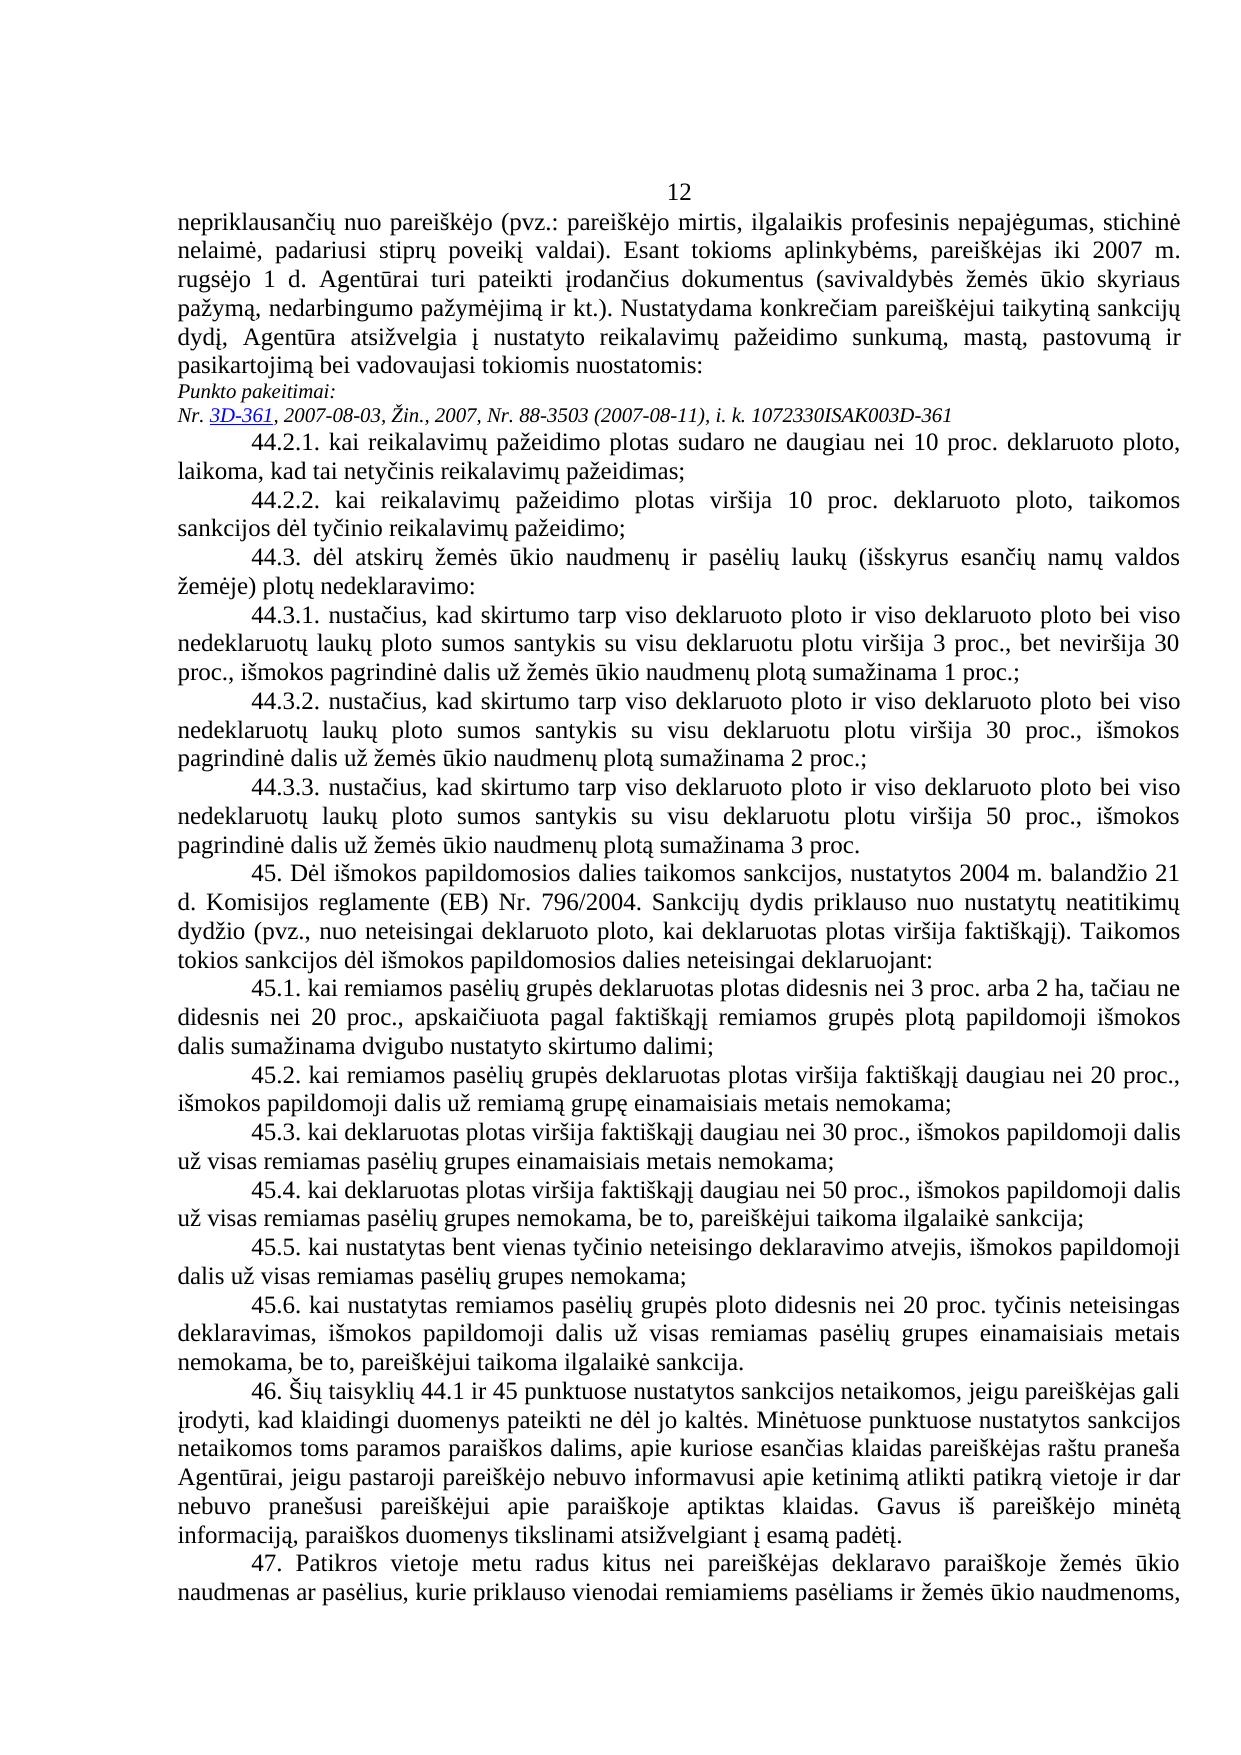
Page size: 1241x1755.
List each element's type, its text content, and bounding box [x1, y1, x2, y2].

text 45.3. kai deklaruotas plotas viršija faktiškąjį daugiau nei 30 proc., išmokos papildomoji dalis už visas remiamas pasėlių grupes einamaisiais metais nemokama; [177, 1117, 1181, 1175]
text 46. Šių taisyklių 44.1 ir 45 punktuose nustatytos sankcijos netaikomos, jeigu pareiškėjas gali įrodyti, kad klaidingi duomenys pateikti ne dėl jo kaltės. Minėtuose punktuose nustatytos sankcijos netaikomos toms paramos paraiškos dalims, apie kuriose esančias klaidas pareiškėjas raštu praneša Agentūrai, jeigu pastaroji pareiškėjo nebuvo informavusi apie ketinimą atlikti patikrą vietoje ir dar nebuvo pranešusi pareiškėjui apie paraiškoje aptiktas klaidas. Gavus iš pareiškėjo minėtą informaciją, paraiškos duomenys tikslinami atsižvelgiant į esamą padėtį. [177, 1376, 1181, 1548]
text 44.3. dėl atskirų žemės ūkio naudmenų ir pasėlių laukų (išskyrus esančių namų valdos žemėje) plotų nedeklaravimo: [177, 542, 1181, 600]
text 45. Dėl išmokos papildomosios dalies taikomos sankcijos, nustatytos 2004 m. balandžio 21 d. Komisijos reglamente (EB) Nr. 796/2004. Sankcijų dydis priklauso nuo nustatytų neatitikimų dydžio (pvz., nuo neteisingai deklaruoto ploto, kai deklaruotas plotas viršija faktiškąjį). Taikomos tokios sankcijos dėl išmokos papildomosios dalies neteisingai deklaruojant: [177, 858, 1181, 973]
text 44.3.3. nustačius, kad skirtumo tarp viso deklaruoto ploto ir viso deklaruoto ploto bei viso nedeklaruotų laukų ploto sumos santykis su visu deklaruotu plotu viršija 50 proc., išmokos pagrindinė dalis už žemės ūkio naudmenų plotą sumažinama 3 proc. [177, 772, 1181, 858]
text 44.2.2. kai reikalavimų pažeidimo plotas viršija 10 proc. deklaruoto ploto, taikomos sankcijos dėl tyčinio reikalavimų pažeidimo; [177, 485, 1181, 542]
text 44.3.1. nustačius, kad skirtumo tarp viso deklaruoto ploto ir viso deklaruoto ploto bei viso nedeklaruotų laukų ploto sumos santykis su visu deklaruotu plotu viršija 3 proc., bet neviršija 30 proc., išmokos pagrindinė dalis už žemės ūkio naudmenų plotą sumažinama 1 proc.; [177, 600, 1181, 686]
text 45.6. kai nustatytas remiamos pasėlių grupės ploto didesnis nei 20 proc. tyčinis neteisingas deklaravimas, išmokos papildomoji dalis už visas remiamas pasėlių grupes einamaisiais metais nemokama, be to, pareiškėjui taikoma ilgalaikė sankcija. [177, 1290, 1181, 1376]
text 45.1. kai remiamos pasėlių grupės deklaruotas plotas didesnis nei 3 proc. arba 2 ha, tačiau ne didesnis nei 20 proc., apskaičiuota pagal faktiškąjį remiamos grupės plotą papildomoji išmokos dalis sumažinama dvigubo nustatyto skirtumo dalimi; [177, 973, 1181, 1060]
text 44.3.2. nustačius, kad skirtumo tarp viso deklaruoto ploto ir viso deklaruoto ploto bei viso nedeklaruotų laukų ploto sumos santykis su visu deklaruotu plotu viršija 30 proc., išmokos pagrindinė dalis už žemės ūkio naudmenų plotą sumažinama 2 proc.; [177, 686, 1181, 772]
text 45.2. kai remiamos pasėlių grupės deklaruotas plotas viršija faktiškąjį daugiau nei 20 proc., išmokos papildomoji dalis už remiamą grupę einamaisiais metais nemokama; [177, 1060, 1181, 1117]
text 44.2.1. kai reikalavimų pažeidimo plotas sudaro ne daugiau nei 10 proc. deklaruoto ploto, laikoma, kad tai netyčinis reikalavimų pažeidimas; [177, 427, 1181, 485]
text 45.5. kai nustatytas bent vienas tyčinio neteisingo deklaravimo atvejis, išmokos papildomoji dalis už visas remiamas pasėlių grupes nemokama; [177, 1232, 1181, 1290]
text Nr. 3D-361, 2007-08-03, Žin., 2007, Nr. 88-3503 (2007-08-11), i. k. 1072330ISAK003D-361 [177, 403, 1181, 427]
text 47. Patikros vietoje metu radus kitus nei pareiškėjas deklaravo paraiškoje žemės ūkio naudmenas ar pasėlius, kurie priklauso vienodai remiamiems pasėliams ir žemės ūkio naudmenoms, [177, 1548, 1181, 1606]
text nepriklausančių nuo pareiškėjo (pvz.: pareiškėjo mirtis, ilgalaikis profesinis nepajėgumas, stichinė nelaimė, padariusi stiprų poveikį valdai). Esant tokioms aplinkybėms, pareiškėjas iki 2007 m. rugsėjo 1 d. Agentūrai turi pateikti įrodančius dokumentus (savivaldybės žemės ūkio skyriaus pažymą, nedarbingumo pažymėjimą ir kt.). Nustatydama konkrečiam pareiškėjui taikytiną sankcijų dydį, Agentūra atsižvelgia į nustatyto reikalavimų pažeidimo sunkumą, mastą, pastovumą ir pasikartojimą bei vadovaujasi tokiomis nuostatomis: [177, 207, 1181, 379]
text 45.4. kai deklaruotas plotas viršija faktiškąjį daugiau nei 50 proc., išmokos papildomoji dalis už visas remiamas pasėlių grupes nemokama, be to, pareiškėjui taikoma ilgalaikė sankcija; [177, 1175, 1181, 1232]
text Punkto pakeitimai: [177, 379, 1181, 403]
